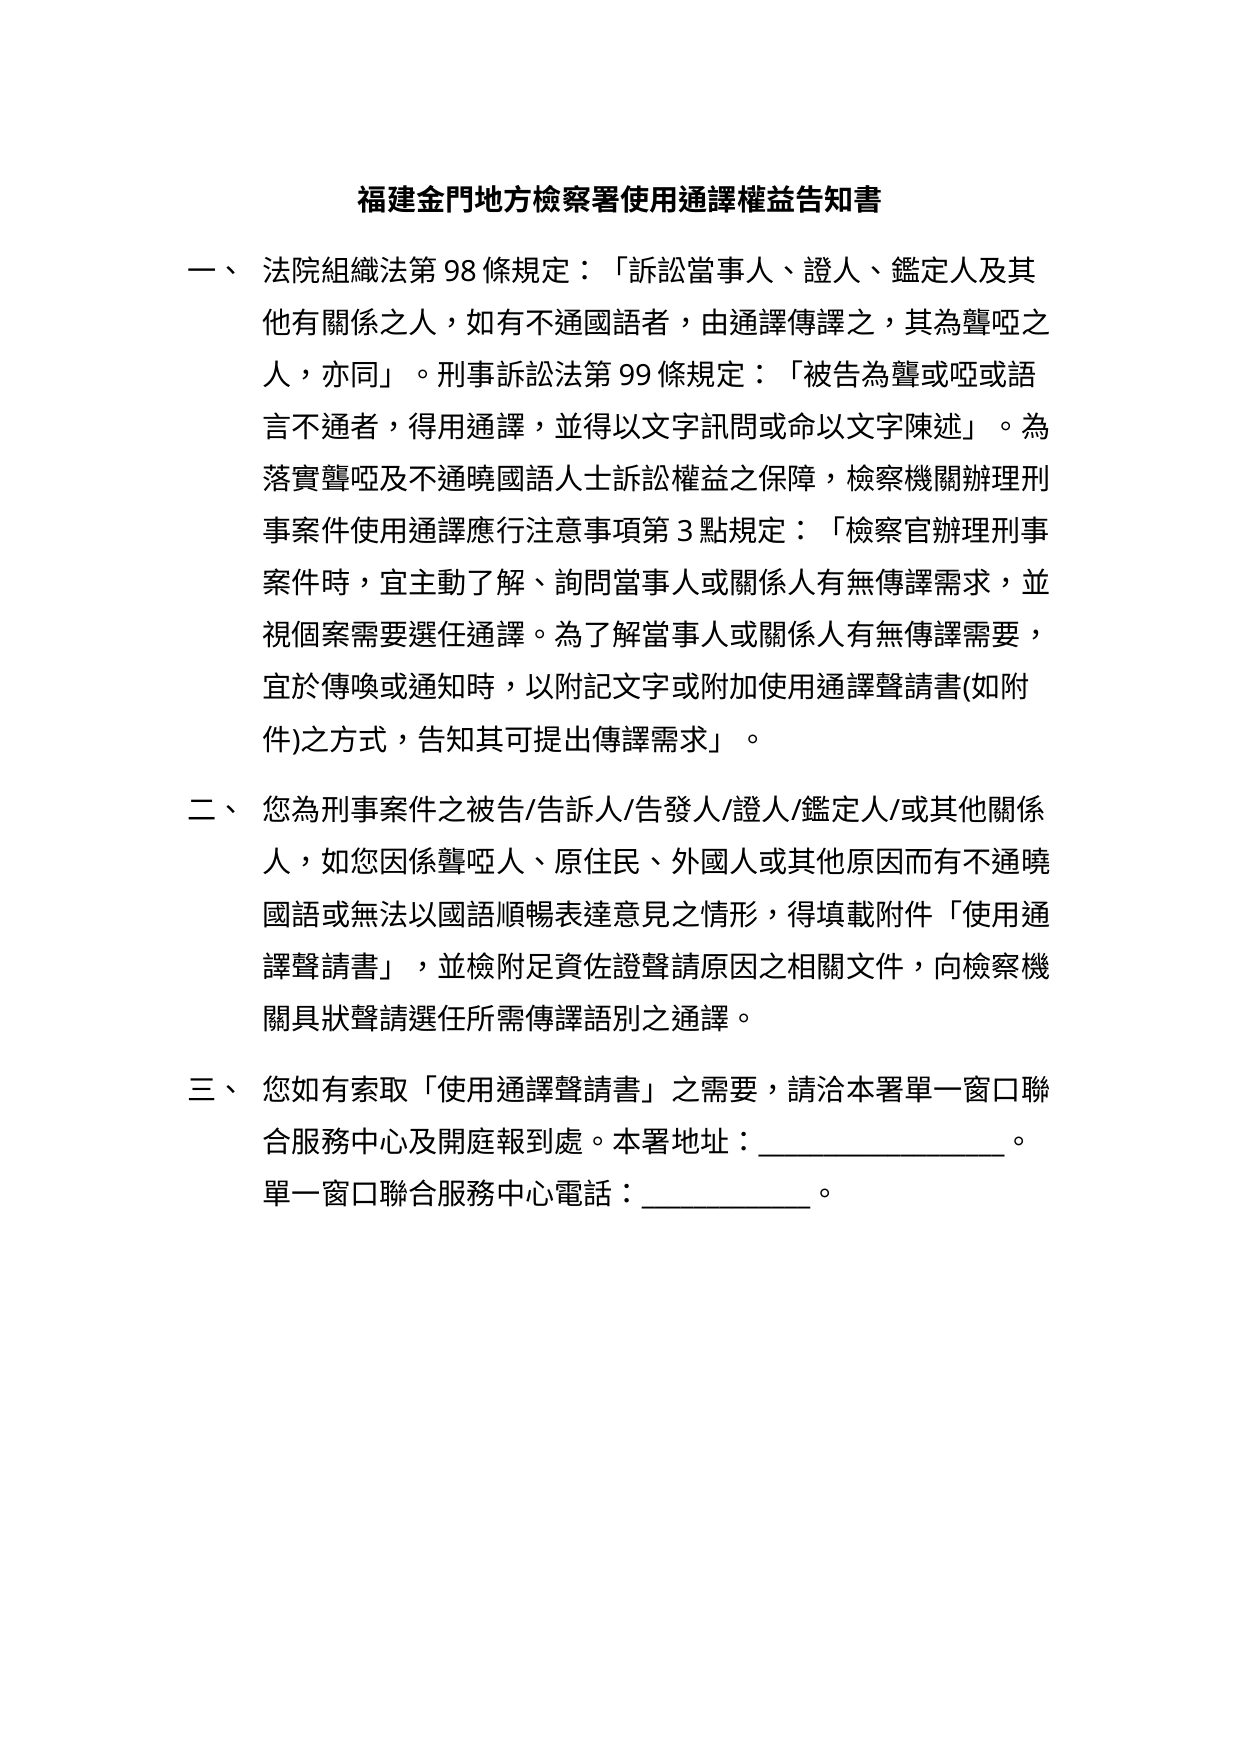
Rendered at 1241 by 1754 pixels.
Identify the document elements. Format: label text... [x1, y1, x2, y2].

text 福建金門地方檢察署使用通譯權益告知書 [187, 169, 1053, 221]
list 您如有索取「使用通譯聲請書」之需要，請洽本署單一窗口聯合服務中心及開庭報到處。本署地址：___________________。單一窗口聯合服務中心電話：_____________。 [187, 1058, 1053, 1214]
list 您為刑事案件之被告/告訴人/告發人/證人/鑑定人/或其他關係人，如您因係聾啞人、原住民、外國人或其他原因而有不通曉國語或無法以國語順暢表達意見之情形，得填載附件「使用通譯聲請書」，並檢附足資佐證聲請原因之相關文件，向檢察機關具狀聲請選任所需傳譯語別之通譯。 [187, 779, 1053, 1039]
list 法院組織法第98條規定：「訴訟當事人、證人、鑑定人及其他有關係之人，如有不通國語者，由通譯傳譯之，其為聾啞之人，亦同」。刑事訴訟法第99條規定：「被告為聾或啞或語言不通者，得用通譯，並得以文字訊問或命以文字陳述」。為落實聾啞及不通曉國語人士訴訟權益之保障，檢察機關辦理刑事案件使用通譯應行注意事項第3點規定：「檢察官辦理刑事案件時，宜主動了解、詢問當事人或關係人有無傳譯需求，並視個案需要選任通譯。為了解當事人或關係人有無傳譯需要，宜於傳喚或通知時，以附記文字或附加使用通譯聲請書(如附件)之方式，告知其可提出傳譯需求」。 [187, 239, 1053, 760]
